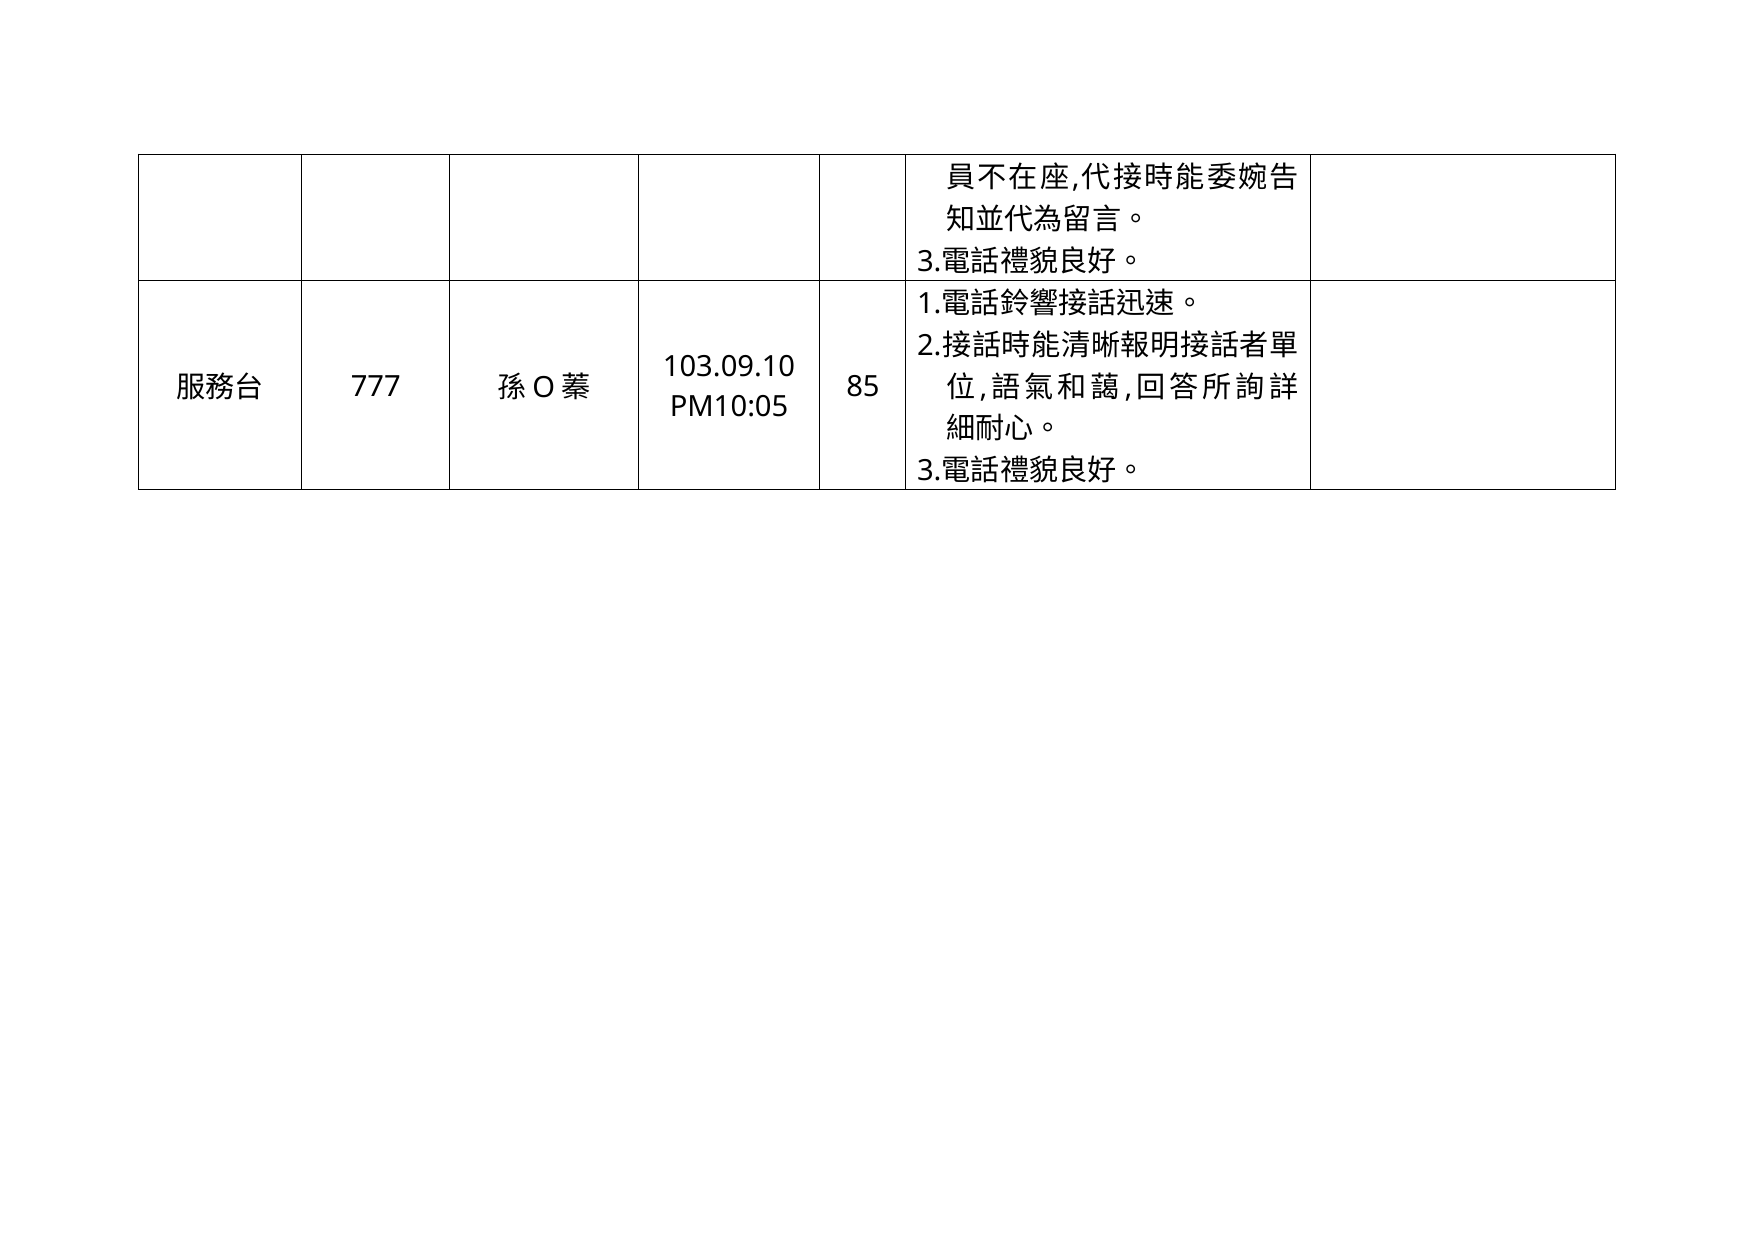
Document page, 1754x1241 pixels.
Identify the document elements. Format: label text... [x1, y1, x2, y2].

table_cell [1311, 281, 1615, 489]
table_cell [139, 155, 301, 279]
table_cell 777 [302, 281, 449, 489]
table_cell [302, 155, 449, 279]
table_cell [450, 155, 638, 279]
table_cell 孫O蓁 [450, 281, 638, 489]
table_cell [820, 155, 905, 279]
table_cell 服務台 [139, 281, 301, 489]
table_cell 1.電話鈴響接話迅速。 2.接話時能清晰報明接話者單 位,語氣和藹,回答所詢詳 細耐心。 3.電話禮貌良好。 [906, 281, 1310, 489]
table_cell [639, 155, 819, 279]
table_cell 103.09.10 PM10:05 [639, 281, 819, 489]
table_cell 員不在座,代接時能委婉告知並代為留言。 3.電話禮貌良好。 [906, 155, 1310, 279]
table_cell 85 [820, 281, 905, 489]
table_cell [1311, 155, 1615, 279]
